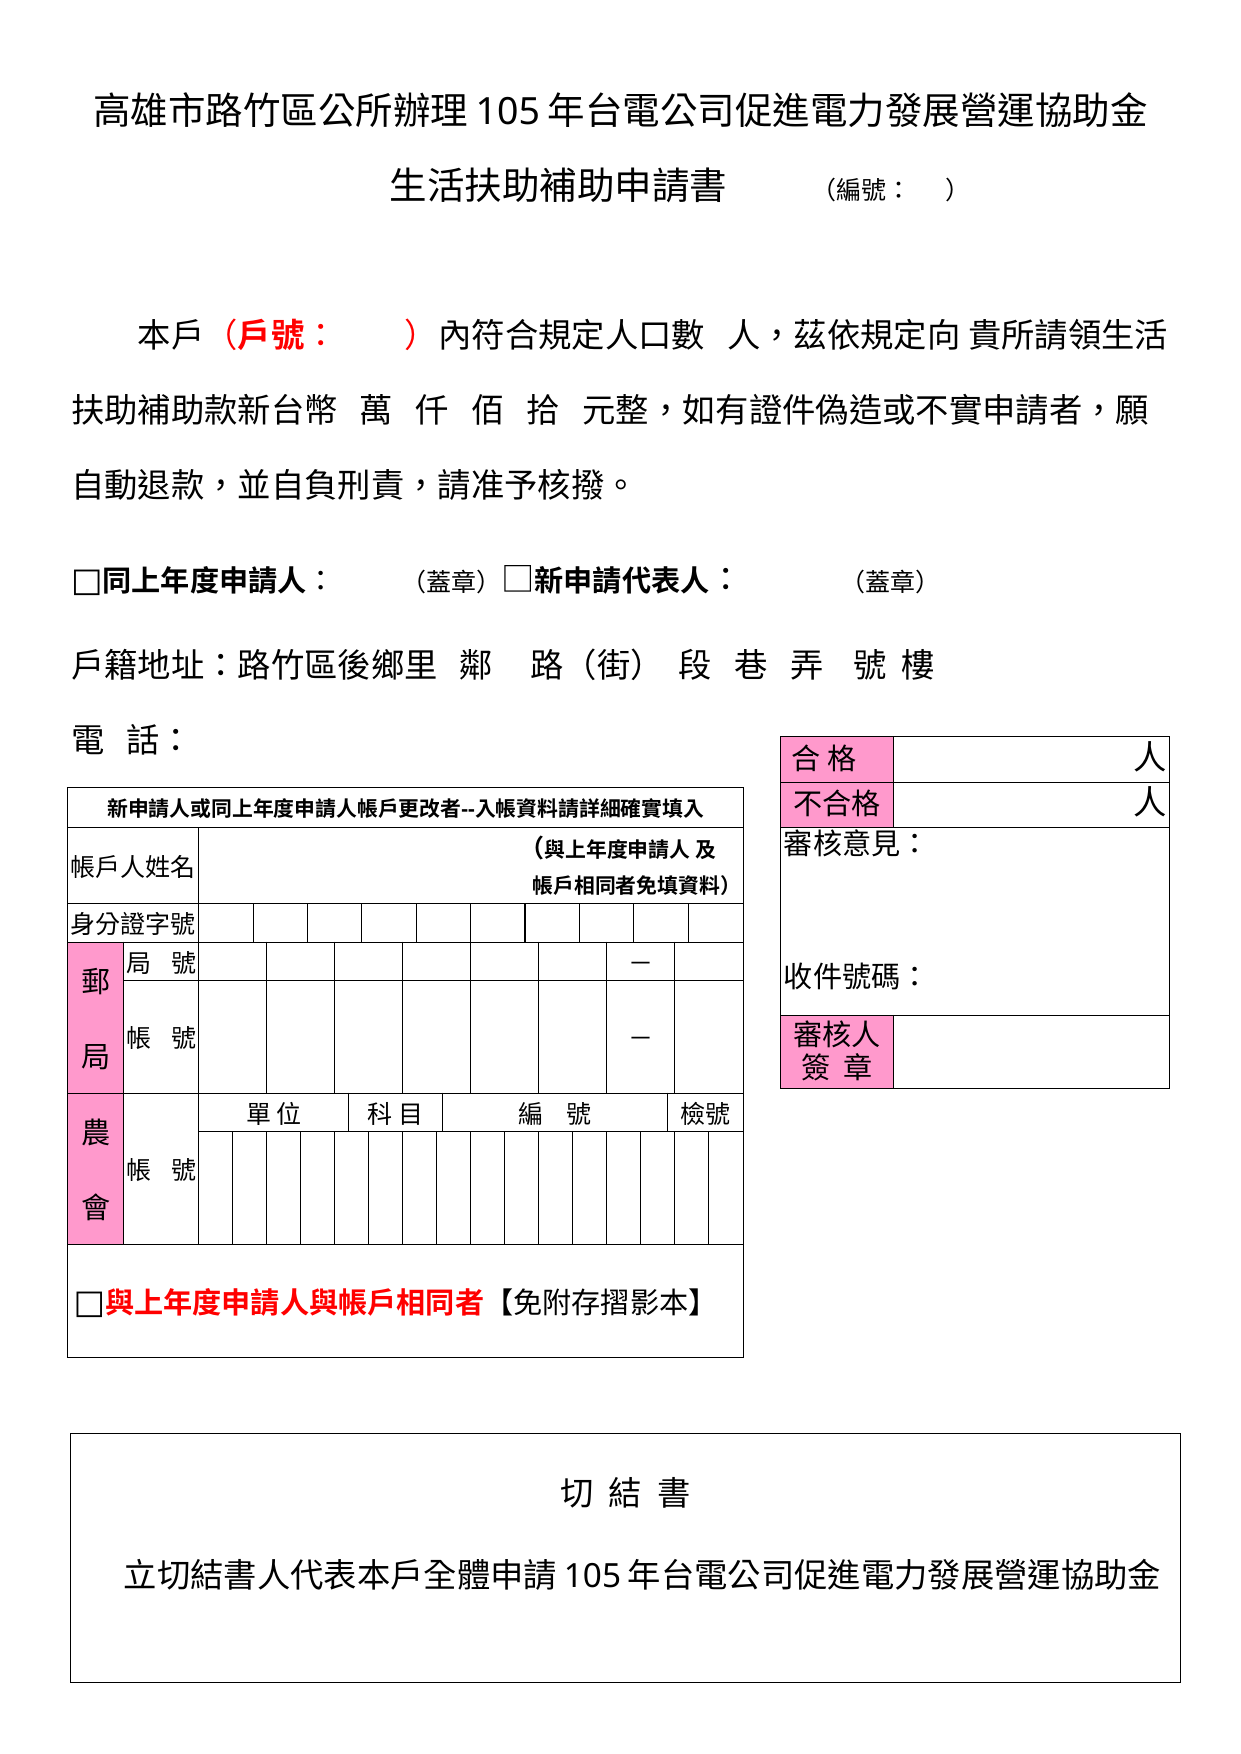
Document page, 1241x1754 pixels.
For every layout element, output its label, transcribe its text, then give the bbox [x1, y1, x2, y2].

table_cell [471, 1132, 504, 1244]
table_cell [403, 943, 470, 980]
table_cell [267, 943, 334, 980]
text 本戶（戶號： ）內符合規定人口數 人，茲依規定向 貴所請領生活扶助補助款新台幣 萬 仟 佰 拾 元整，如有證件偽造或不實申請者，願自動退款，並自負刑責，請准予核撥。 [71, 296, 1169, 521]
table_cell [335, 943, 402, 980]
table_cell [403, 1132, 436, 1244]
table_cell [199, 943, 266, 980]
table_cell [573, 1132, 606, 1244]
table_header 合 格 [781, 737, 893, 782]
table_cell [709, 1132, 743, 1244]
table_cell （與上年度申請人 及 帳戶相同者免填資料） [199, 828, 743, 903]
table_cell [233, 1132, 266, 1244]
table_cell 科 目 [349, 1094, 442, 1131]
table_cell [403, 981, 470, 1093]
table_cell [335, 981, 402, 1093]
table_cell 局號 [124, 943, 198, 980]
table_cell 人 [894, 783, 1169, 827]
table_cell 農會 [68, 1094, 123, 1244]
table_cell [199, 981, 266, 1093]
table_cell [199, 904, 253, 942]
table_cell [641, 1132, 674, 1244]
table_cell [471, 943, 538, 980]
table_cell [539, 981, 606, 1093]
table_cell [675, 981, 743, 1093]
table_cell [539, 943, 606, 980]
table_cell 編 號 [443, 1094, 667, 1131]
table_cell [675, 943, 743, 980]
table_cell [675, 1132, 708, 1244]
table_cell [308, 904, 361, 942]
table_cell [471, 981, 538, 1093]
table_cell [505, 1132, 538, 1244]
table_cell [437, 1132, 470, 1244]
table_cell － [607, 943, 674, 980]
table_header 切 結 書 立切結書人代表本戶全體申請105年台電公司促進電力發展營運協助金 [71, 1434, 1180, 1682]
text 戶籍地址：路竹區後鄉里 鄰 路（街） 段 巷 弄 號 樓 [71, 626, 1169, 701]
table_cell [254, 904, 307, 942]
text 高雄市路竹區公所辦理105年台電公司促進電力發展營運協助金 [71, 71, 1169, 146]
table_cell [634, 904, 688, 942]
table_cell [301, 1132, 334, 1244]
table_cell [894, 1016, 1169, 1088]
text 生活扶助補助申請書 （編號： ） [71, 146, 1169, 221]
table_cell 不合格 [781, 783, 893, 827]
table_cell [335, 1132, 368, 1244]
table_cell [267, 981, 334, 1093]
table_cell － [607, 981, 674, 1093]
table_cell 帳號 [124, 1094, 198, 1244]
table_cell 審核人簽 章 [781, 1016, 893, 1088]
table_cell 身分證字號 [68, 904, 198, 942]
table_cell 單 位 [199, 1094, 348, 1131]
table_cell [607, 1132, 640, 1244]
table_cell 郵 局 [68, 943, 123, 1093]
table_cell [199, 1132, 232, 1244]
table_cell [362, 904, 416, 942]
table_cell [471, 904, 524, 942]
table_cell □與上年度申請人與帳戶相同者【免附存摺影本】 [68, 1245, 743, 1357]
text 電 話： [71, 701, 1169, 776]
table_cell [689, 904, 743, 942]
table_cell 審核意見： 收件號碼： [781, 828, 1169, 1015]
table_cell 檢號 [668, 1094, 743, 1131]
table_cell [369, 1132, 402, 1244]
table_cell [539, 1132, 572, 1244]
table_cell 帳戶人姓名 [68, 828, 198, 903]
table_cell [580, 904, 633, 942]
table_cell [526, 904, 579, 942]
table_cell 帳號 [124, 981, 198, 1093]
table_header 人 [894, 737, 1169, 782]
table_header 新申請人或同上年度申請人帳戶更改者--入帳資料請詳細確實填入 [68, 788, 743, 827]
text □同上年度申請人： （蓋章）□新申請代表人： （蓋章） [71, 539, 1169, 614]
table_cell [417, 904, 470, 942]
table_cell [267, 1132, 300, 1244]
